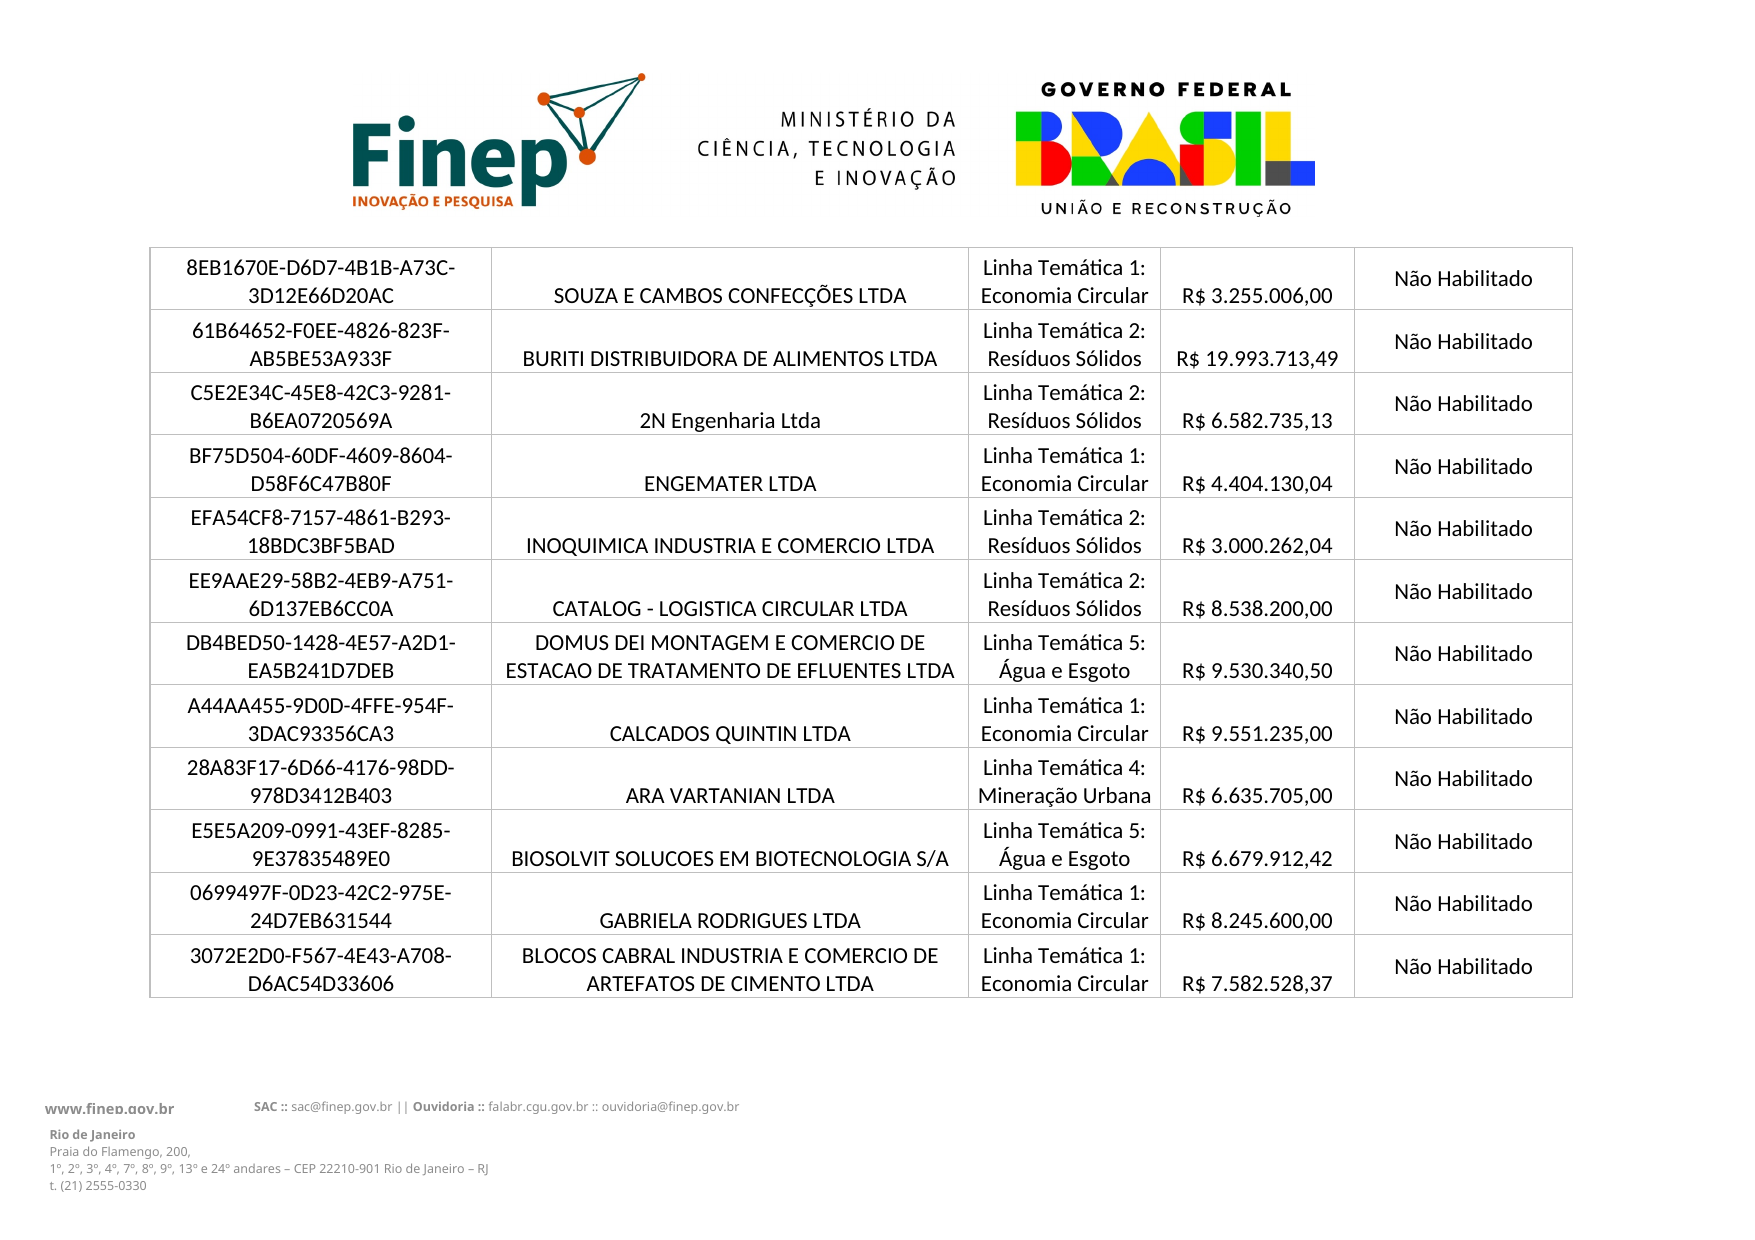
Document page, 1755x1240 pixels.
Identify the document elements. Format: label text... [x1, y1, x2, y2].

table_cell Não Habilitado [1355, 623, 1572, 684]
table_cell Não Habilitado [1355, 435, 1572, 497]
table_cell ENGEMATER LTDA [492, 435, 968, 497]
table_cell EFA54CF8-7157-4861-B293-18BDC3BF5BAD [151, 498, 491, 559]
table_cell Linha Temática 1: Economia Circular [969, 873, 1160, 934]
table_cell BIOSOLVIT SOLUCOES EM BIOTECNOLOGIA S/A [492, 810, 968, 872]
table_cell 0699497F-0D23-42C2-975E-24D7EB631544 [151, 873, 491, 934]
table_cell DOMUS DEI MONTAGEM E COMERCIO DE ESTACAO DE TRATAMENTO DE EFLUENTES LTDA [492, 623, 968, 684]
table_cell EE9AAE29-58B2-4EB9-A751-6D137EB6CC0A [151, 560, 491, 622]
table_cell R$ 6.679.912,42 [1161, 810, 1354, 872]
table_cell Não Habilitado [1355, 685, 1572, 747]
table_cell INOQUIMICA INDUSTRIA E COMERCIO LTDA [492, 498, 968, 559]
table_cell R$ 8.538.200,00 [1161, 560, 1354, 622]
table_cell Linha Temática 2: Resíduos Sólidos [969, 560, 1160, 622]
table_cell R$ 19.993.713,49 [1161, 310, 1354, 372]
table_cell E5E5A209-0991-43EF-8285-9E37835489E0 [151, 810, 491, 872]
table_cell 2N Engenharia Ltda [492, 373, 968, 434]
table_cell R$ 3.000.262,04 [1161, 498, 1354, 559]
table_cell Linha Temática 5: Água e Esgoto [969, 623, 1160, 684]
table_cell ARA VARTANIAN LTDA [492, 748, 968, 809]
table_cell Linha Temática 1: Economia Circular [969, 935, 1160, 997]
table_cell Linha Temática 2: Resíduos Sólidos [969, 373, 1160, 434]
table_cell Linha Temática 2: Resíduos Sólidos [969, 498, 1160, 559]
table_cell CALCADOS QUINTIN LTDA [492, 685, 968, 747]
table_cell Linha Temática 4: Mineração Urbana [969, 748, 1160, 809]
table_cell R$ 6.582.735,13 [1161, 373, 1354, 434]
table_cell Não Habilitado [1355, 935, 1572, 997]
table_cell Não Habilitado [1355, 873, 1572, 934]
table_cell SOUZA E CAMBOS CONFECÇÕES LTDA [492, 248, 968, 309]
table_cell R$ 9.530.340,50 [1161, 623, 1354, 684]
table_cell Não Habilitado [1355, 748, 1572, 809]
table_cell R$ 6.635.705,00 [1161, 748, 1354, 809]
table_cell A44AA455-9D0D-4FFE-954F-3DAC93356CA3 [151, 685, 491, 747]
table_cell 28A83F17-6D66-4176-98DD-978D3412B403 [151, 748, 491, 809]
table_cell Linha Temática 5: Água e Esgoto [969, 810, 1160, 872]
table_cell C5E2E34C-45E8-42C3-9281-B6EA0720569A [151, 373, 491, 434]
table_cell Não Habilitado [1355, 373, 1572, 434]
table_cell Não Habilitado [1355, 560, 1572, 622]
table_cell 3072E2D0-F567-4E43-A708-D6AC54D33606 [151, 935, 491, 997]
table_cell DB4BED50-1428-4E57-A2D1-EA5B241D7DEB [151, 623, 491, 684]
table_cell Linha Temática 1: Economia Circular [969, 685, 1160, 747]
table_cell BLOCOS CABRAL INDUSTRIA E COMERCIO DE ARTEFATOS DE CIMENTO LTDA [492, 935, 968, 997]
table_cell GABRIELA RODRIGUES LTDA [492, 873, 968, 934]
table_cell BURITI DISTRIBUIDORA DE ALIMENTOS LTDA [492, 310, 968, 372]
table_cell Linha Temática 1: Economia Circular [969, 435, 1160, 497]
table_cell R$ 3.255.006,00 [1161, 248, 1354, 309]
table_cell Não Habilitado [1355, 810, 1572, 872]
table_cell Não Habilitado [1355, 248, 1572, 309]
table_cell R$ 8.245.600,00 [1161, 873, 1354, 934]
table_cell Não Habilitado [1355, 498, 1572, 559]
table_cell 61B64652-F0EE-4826-823F-AB5BE53A933F [151, 310, 491, 372]
table_cell Linha Temática 2: Resíduos Sólidos [969, 310, 1160, 372]
table_cell Linha Temática 1: Economia Circular [969, 248, 1160, 309]
table_cell R$ 7.582.528,37 [1161, 935, 1354, 997]
table_cell R$ 9.551.235,00 [1161, 685, 1354, 747]
table_cell CATALOG - LOGISTICA CIRCULAR LTDA [492, 560, 968, 622]
table_cell 8EB1670E-D6D7-4B1B-A73C-3D12E66D20AC [151, 248, 491, 309]
table_cell Não Habilitado [1355, 310, 1572, 372]
table_cell R$ 4.404.130,04 [1161, 435, 1354, 497]
table_cell BF75D504-60DF-4609-8604-D58F6C47B80F [151, 435, 491, 497]
